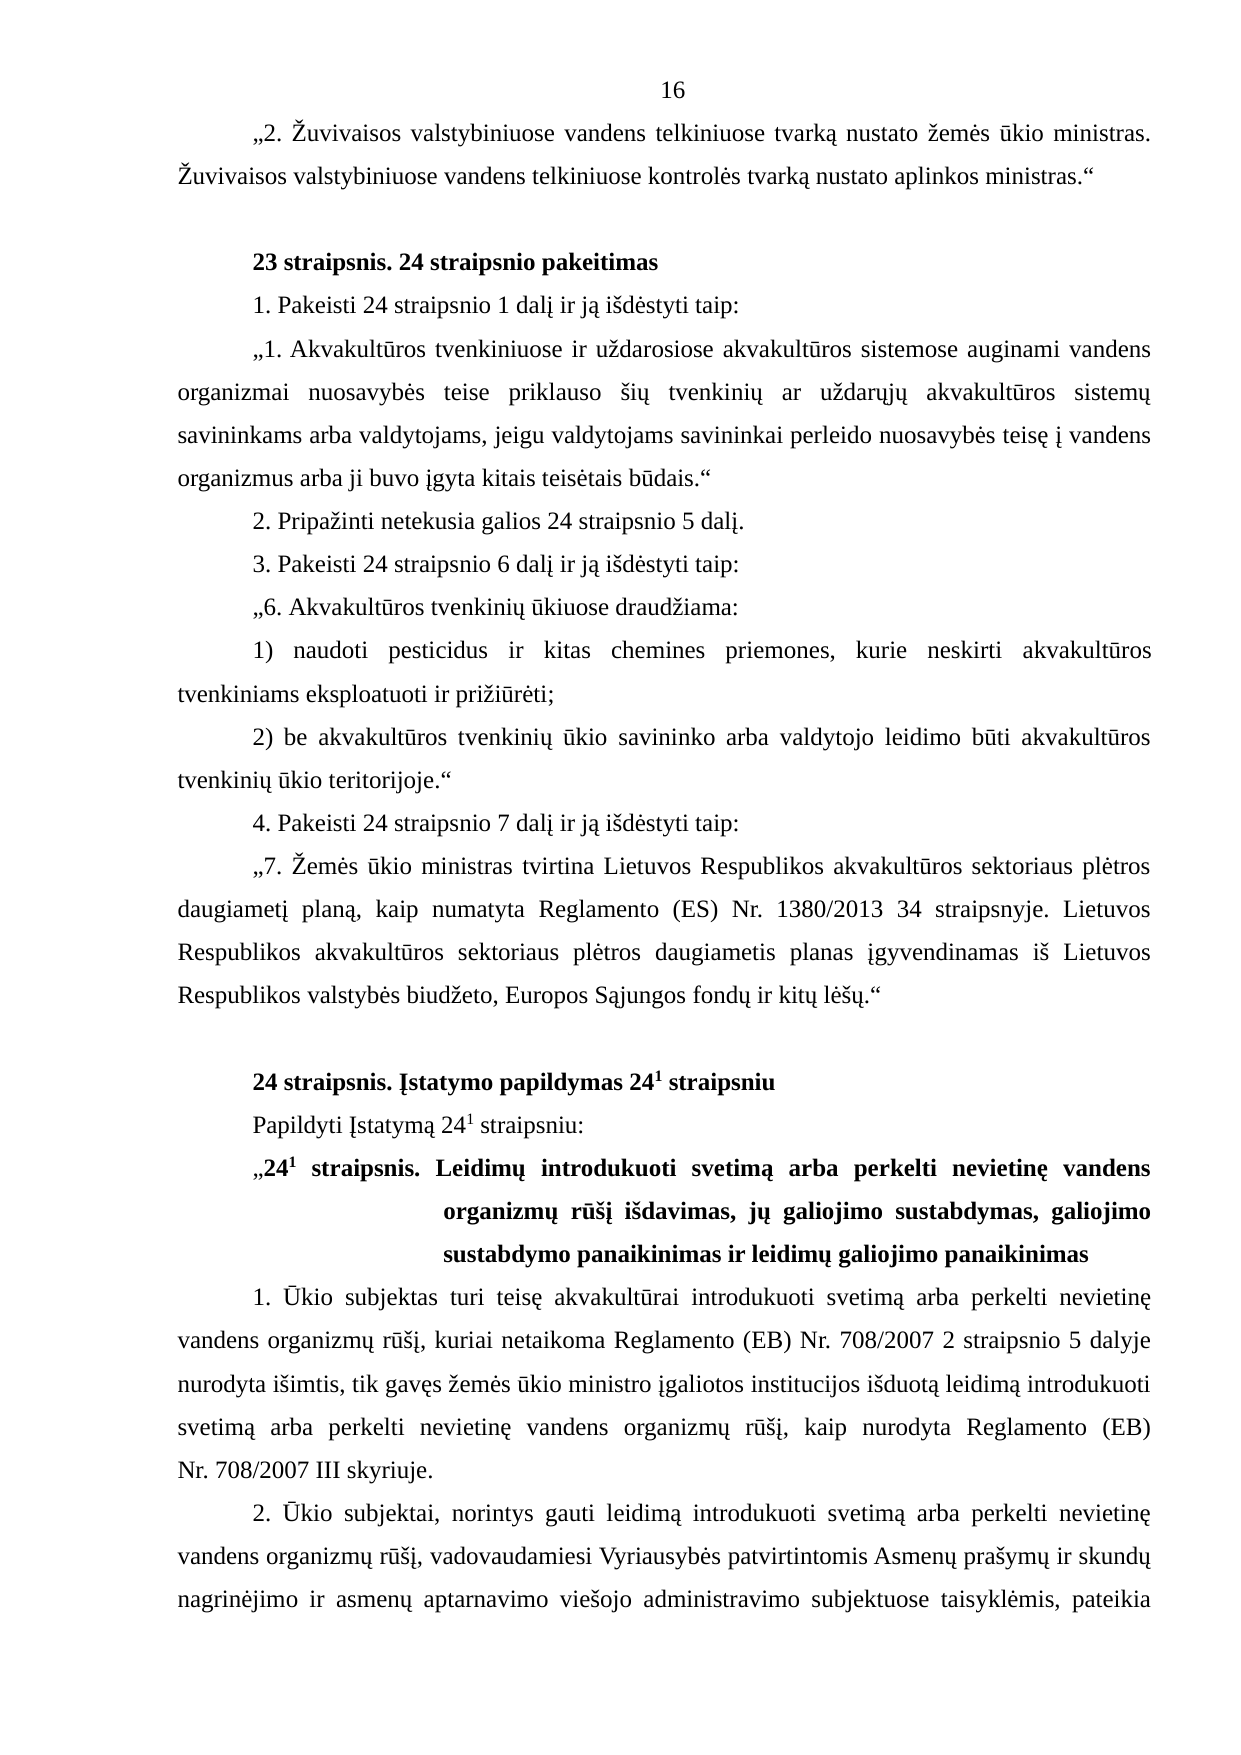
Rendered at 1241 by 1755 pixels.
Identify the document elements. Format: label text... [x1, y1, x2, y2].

text 24 straipsnis. Įstatymo papildymas 241 straipsniu [177, 1067, 1152, 1096]
text 1) naudoti pesticidus ir kitas chemines priemones, kurie neskirti akvakultūros tvenkiniams eksploatuoti ir prižiūrėti; [177, 636, 1152, 707]
text 1. Ūkio subjektas turi teisę akvakultūrai introdukuoti svetimą arba perkelti nevietinę vandens organizmų rūšį, kuriai netaikoma Reglamento (EB) Nr. 708/2007 2 straipsnio 5 dalyje nurodyta išimtis, tik gavęs žemės ūkio ministro įgaliotos institucijos išduotą leidimą introdukuoti svetimą arba perkelti nevietinę vandens organizmų rūšį, kaip nurodyta Reglamento (EB) Nr. 708/2007 III skyriuje. [177, 1282, 1152, 1484]
text 2) be akvakultūros tvenkinių ūkio savininko arba valdytojo leidimo būti akvakultūros tvenkinių ūkio teritorijoje.“ [177, 722, 1152, 794]
text Papildyti Įstatymą 241 straipsniu: [177, 1110, 1152, 1139]
text „1. Akvakultūros tvenkiniuose ir uždarosiose akvakultūros sistemose auginami vandens organizmai nuosavybės teise priklauso šių tvenkinių ar uždarųjų akvakultūros sistemų savininkams arba valdytojams, jeigu valdytojams savininkai perleido nuosavybės teisę į vandens organizmus arba ji buvo įgyta kitais teisėtais būdais.“ [177, 334, 1152, 492]
text „7. Žemės ūkio ministras tvirtina Lietuvos Respublikos akvakultūros sektoriaus plėtros daugiametį planą, kaip numatyta Reglamento (ES) Nr. 1380/2013 34 straipsnyje. Lietuvos Respublikos akvakultūros sektoriaus plėtros daugiametis planas įgyvendinamas iš Lietuvos Respublikos valstybės biudžeto, Europos Sąjungos fondų ir kitų lėšų.“ [177, 851, 1152, 1009]
text 1. Pakeisti 24 straipsnio 1 dalį ir ją išdėstyti taip: [177, 291, 1152, 319]
text 23 straipsnis. 24 straipsnio pakeitimas [177, 247, 1152, 276]
text 3. Pakeisti 24 straipsnio 6 dalį ir ją išdėstyti taip: [177, 549, 1152, 578]
text 4. Pakeisti 24 straipsnio 7 dalį ir ją išdėstyti taip: [177, 808, 1152, 837]
text „6. Akvakultūros tvenkinių ūkiuose draudžiama: [177, 592, 1152, 621]
text „241 straipsnis. Leidimų introdukuoti svetimą arba perkelti nevietinę vandens organizmų rūšį išdavimas, jų galiojimo sustabdymas, galiojimo sustabdymo panaikinimas ir leidimų galiojimo panaikinimas [252, 1153, 1152, 1268]
text 2. Pripažinti netekusia galios 24 straipsnio 5 dalį. [177, 506, 1152, 535]
text „2. Žuvivaisos valstybiniuose vandens telkiniuose tvarką nustato žemės ūkio ministras. Žuvivaisos valstybiniuose vandens telkiniuose kontrolės tvarką nustato aplinkos ministras.“ [177, 118, 1152, 190]
text 2. Ūkio subjektai, norintys gauti leidimą introdukuoti svetimą arba perkelti nevietinę vandens organizmų rūšį, vadovaudamiesi Vyriausybės patvirtintomis Asmenų prašymų ir skundų nagrinėjimo ir asmenų aptarnavimo viešojo administravimo subjektuose taisyklėmis, pateikia [177, 1498, 1152, 1613]
